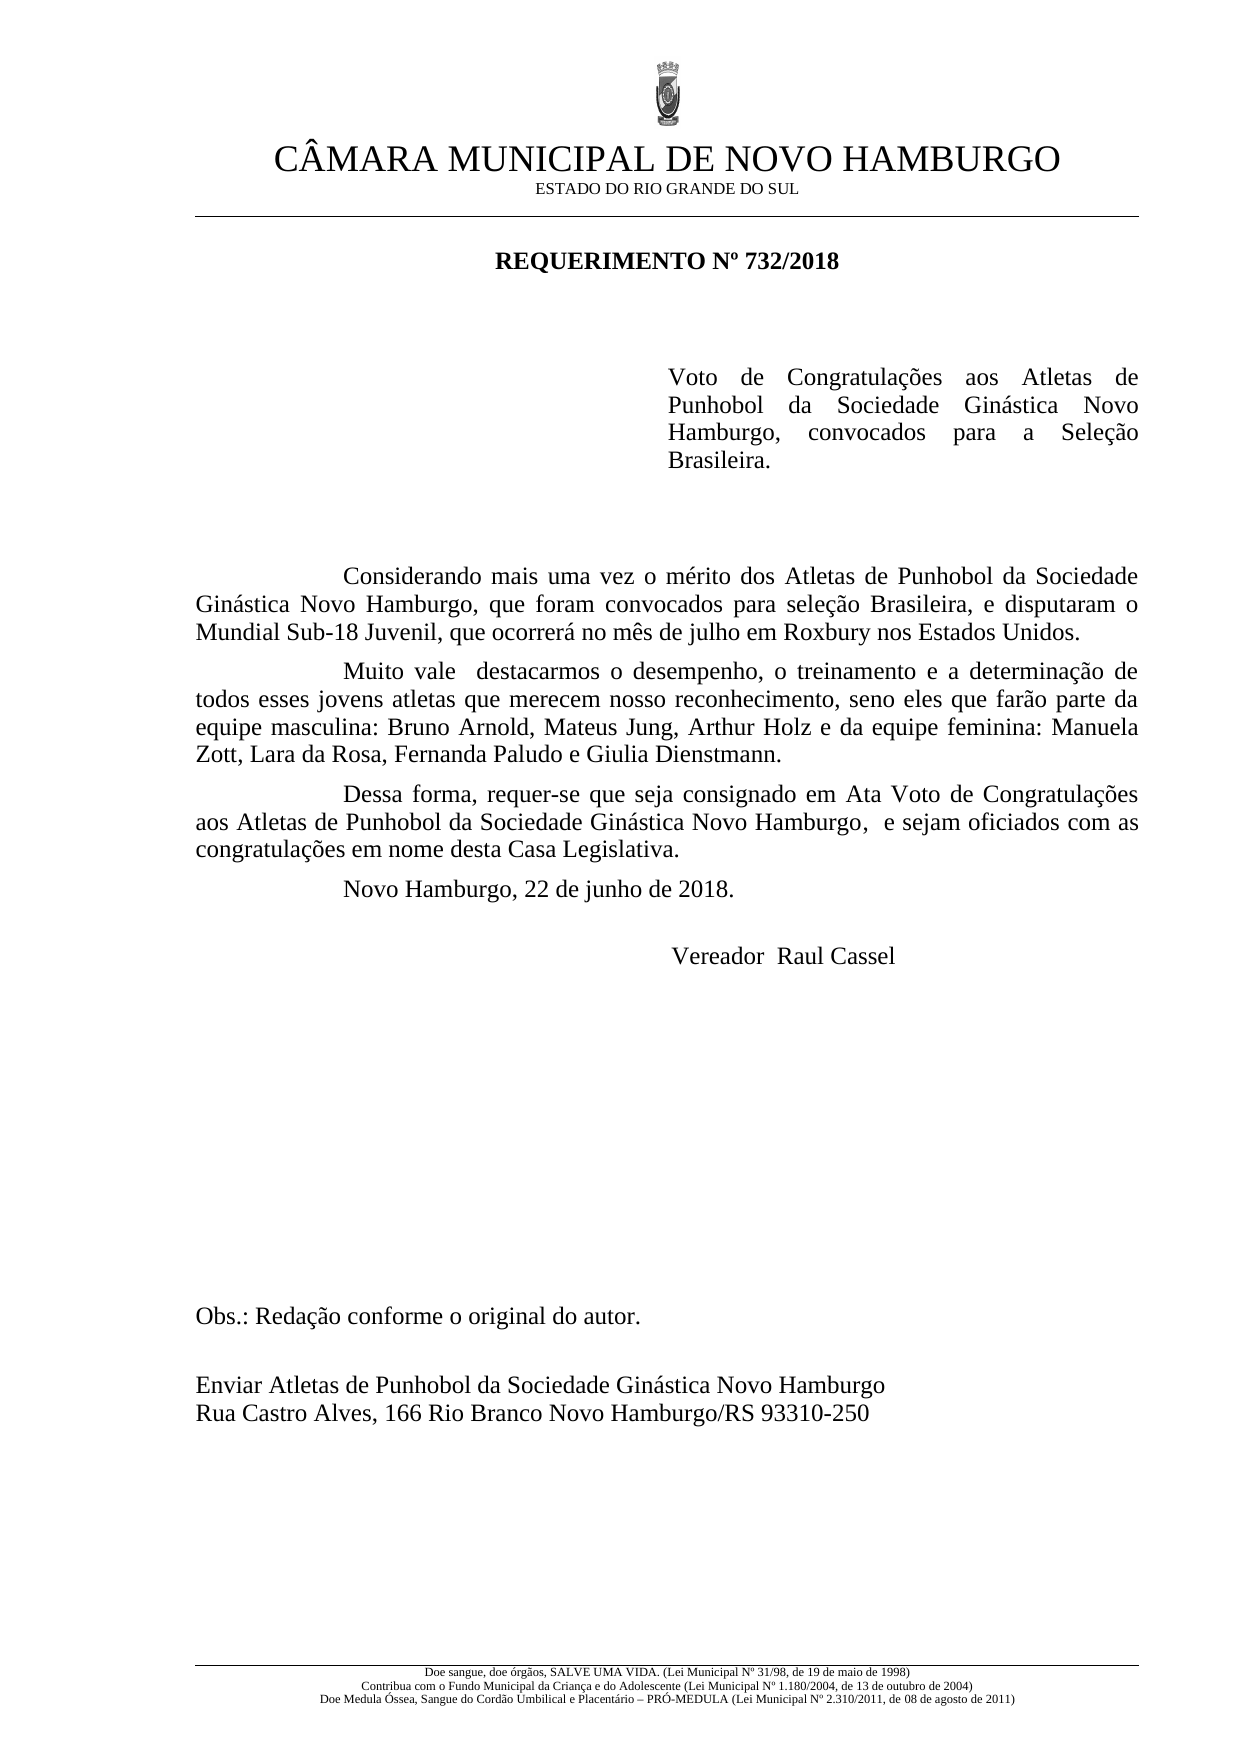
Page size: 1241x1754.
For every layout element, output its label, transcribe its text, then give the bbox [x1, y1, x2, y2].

text Obs.: Redação conforme o original do autor. [195, 1302, 1139, 1330]
text Vereador Raul Cassel [195, 942, 1139, 997]
text Rua Castro Alves, 166 Rio Branco Novo Hamburgo/RS 93310-250 [195, 1399, 1139, 1427]
text Enviar Atletas de Punhobol da Sociedade Ginástica Novo Hamburgo [195, 1371, 1139, 1399]
text Novo Hamburgo, 22 de junho de 2018. [343, 875, 1139, 902]
text REQUERIMENTO Nº 732/2018 [195, 247, 1139, 274]
text Muito vale destacarmos o desempenho, o treinamento e a determinação de todos esses jovens atletas que merecem nosso reconhecimento, seno eles que farão parte da equipe masculina: Bruno Arnold, Mateus Jung, Arthur Holz e da equipe feminina: Manuela Zott, Lara da Rosa, Fernanda Paludo e Giulia Dienstmann. [195, 657, 1139, 768]
text Voto de Congratulações aos Atletas de Punhobol da Sociedade Ginástica Novo Hamburgo, convocados para a Seleção Brasileira. [668, 363, 1139, 474]
text Considerando mais uma vez o mérito dos Atletas de Punhobol da Sociedade Ginástica Novo Hamburgo, que foram convocados para seleção Brasileira, e disputaram o Mundial Sub-18 Juvenil, que ocorrerá no mês de julho em Roxbury nos Estados Unidos. [195, 562, 1139, 646]
text Dessa forma, requer-se que seja consignado em Ata Voto de Congratulações aos Atletas de Punhobol da Sociedade Ginástica Novo Hamburgo, e sejam oficiados com as congratulações em nome desta Casa Legislativa. [195, 780, 1139, 863]
